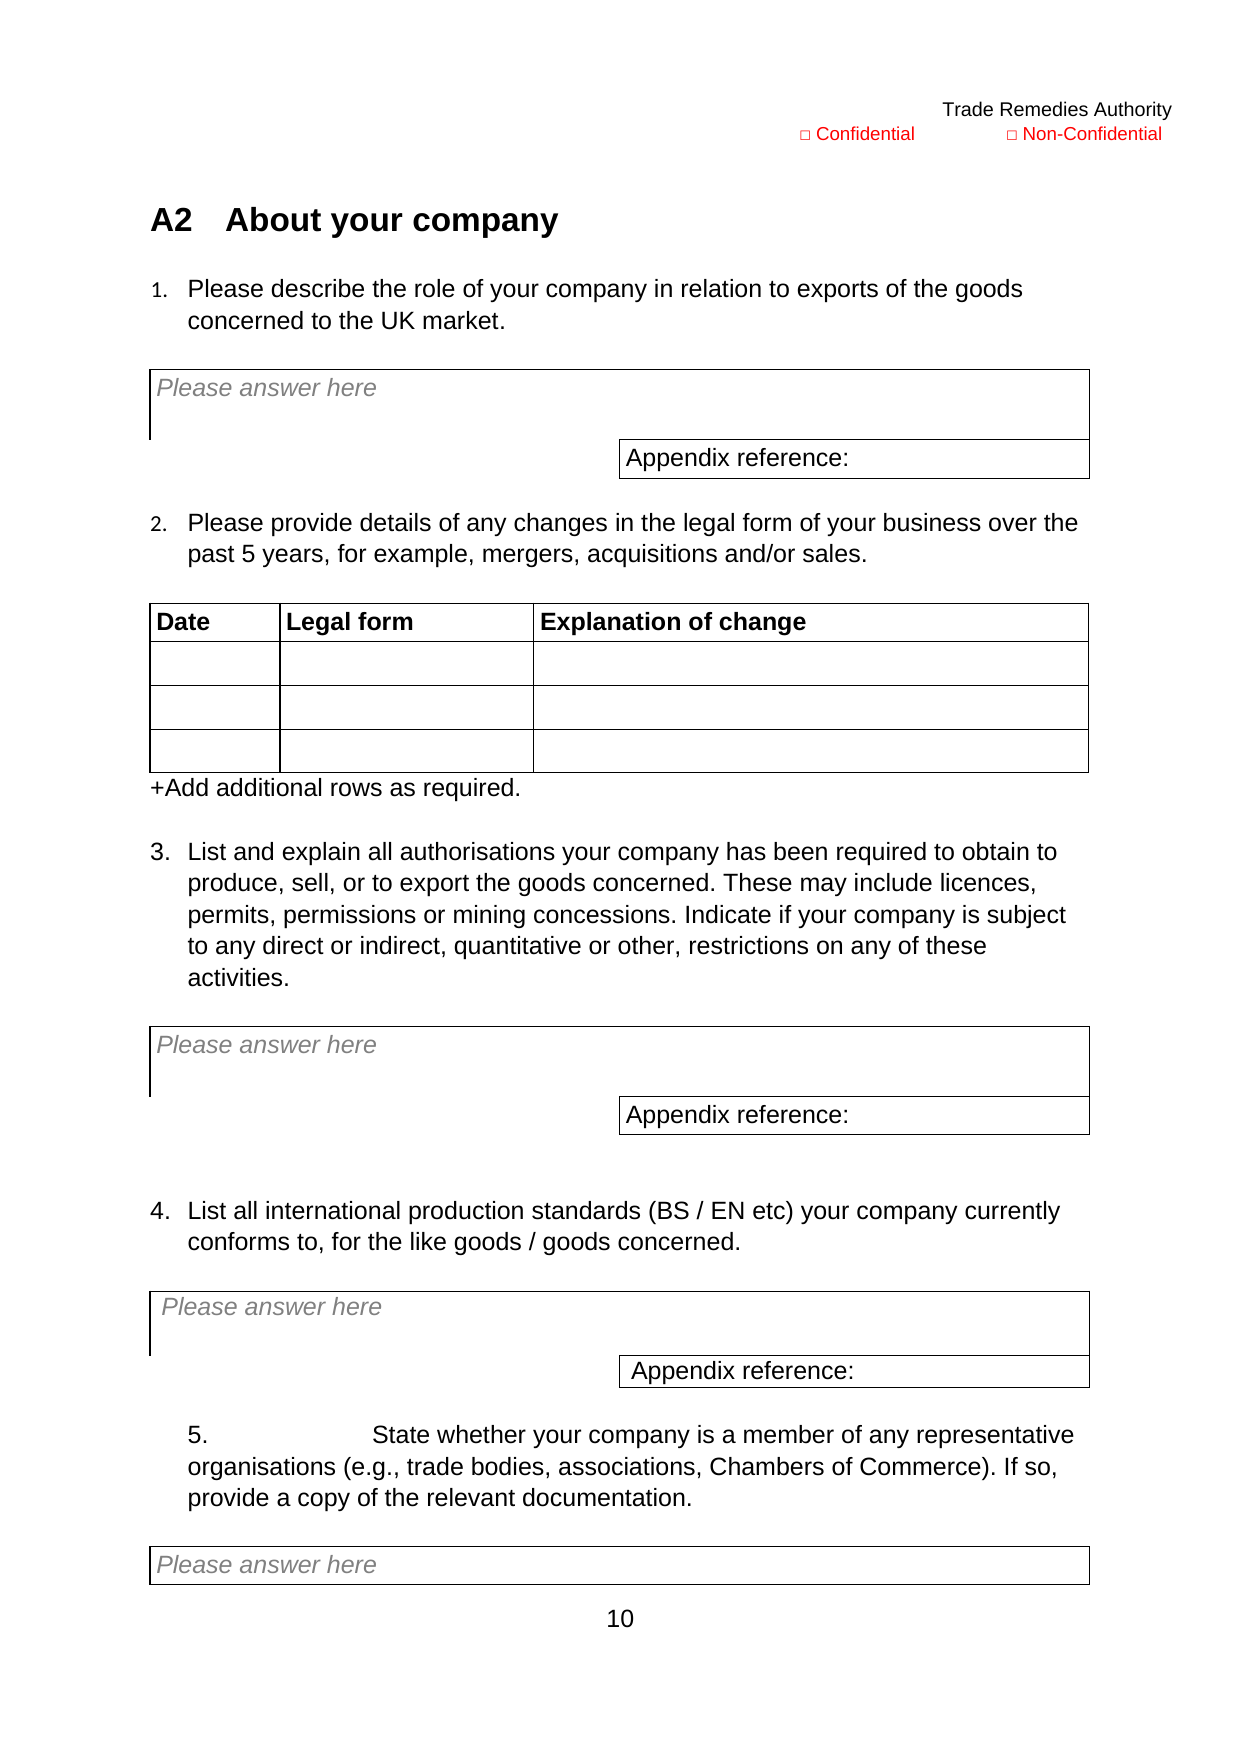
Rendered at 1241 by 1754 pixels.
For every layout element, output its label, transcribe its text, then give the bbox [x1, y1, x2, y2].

list List and explain all authorisations your company has been required to obtain to produce, sell, or to export the goods concerned. These may include licences, permits, permissions or mining concessions. Indicate if your company is subject to any direct or indirect, quantitative or other, restrictions on any of these activities. [150, 836, 1090, 991]
table_cell [281, 642, 533, 685]
table_cell [534, 642, 1088, 685]
table_header Explanation of change [534, 604, 1088, 641]
table_cell [150, 1356, 619, 1387]
table_cell [150, 1097, 619, 1134]
list List all international production standards (BS / EN etc) your company currently conforms to, for the like goods / goods concerned. [150, 1196, 1090, 1256]
table_header Please answer here [151, 1292, 1089, 1355]
table_cell [534, 686, 1088, 728]
list State whether your company is a member of any representative organisations (e.g., trade bodies, associations, Chambers of Commerce). If so, provide a copy of the relevant documentation. [187, 1420, 1090, 1512]
table_header Legal form [281, 604, 533, 641]
table_cell Appendix reference: [620, 1097, 1089, 1134]
table_header Please answer here [151, 1027, 1089, 1096]
table_cell [281, 686, 533, 728]
table_cell Appendix reference: [620, 440, 1089, 477]
table_cell [151, 642, 279, 685]
list Please provide details of any changes in the legal form of your business over the past 5 years, for example, mergers, acquisitions and/or sales. [150, 507, 1090, 568]
table_header Please answer here [151, 370, 1089, 439]
subtitle A2 About your company [150, 200, 1090, 239]
table_header Date [151, 604, 279, 641]
table_cell [151, 730, 279, 772]
table_cell [150, 440, 619, 477]
text +Add additional rows as required. [150, 773, 1090, 802]
table_cell Appendix reference: [620, 1356, 1089, 1387]
table_cell [281, 730, 533, 772]
list Please describe the role of your company in relation to exports of the goods concerned to the UK market. [150, 274, 1090, 335]
table_cell [151, 686, 279, 728]
table_header Please answer here [151, 1547, 1089, 1584]
table_cell [534, 730, 1088, 772]
